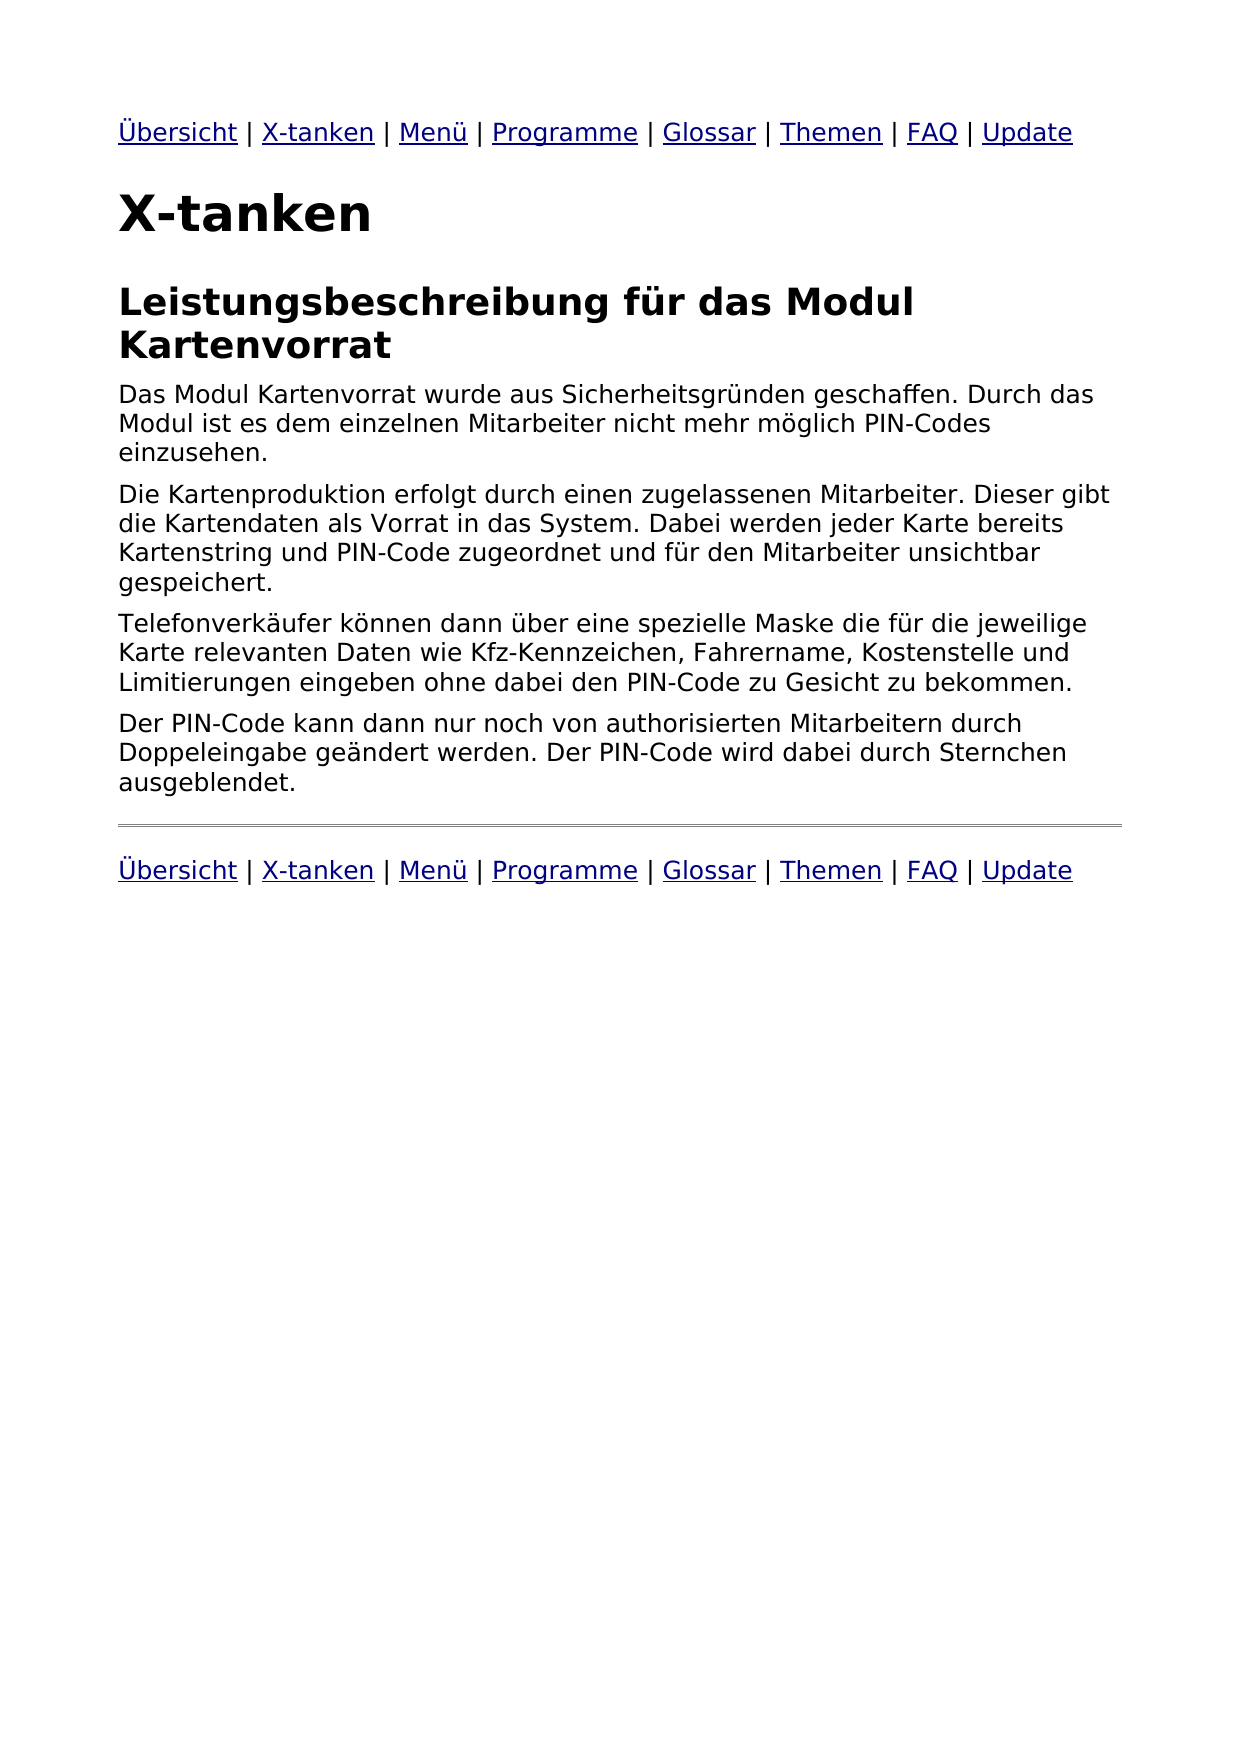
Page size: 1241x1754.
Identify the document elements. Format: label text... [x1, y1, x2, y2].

subtitle X-tanken [118, 185, 1122, 243]
text Übersicht | X-tanken | Menü | Programme | Glossar | Themen | FAQ | Update [118, 856, 1122, 885]
text Die Kartenproduktion erfolgt durch einen zugelassenen Mitarbeiter. Dieser gibt die Kartendaten als Vorrat in das System. Dabei werden jeder Karte bereits Kartenstring und PIN-Code zugeordnet und für den Mitarbeiter unsichtbar gespeichert. [118, 480, 1122, 597]
text Übersicht | X-tanken | Menü | Programme | Glossar | Themen | FAQ | Update [118, 118, 1122, 147]
text Telefonverkäufer können dann über eine spezielle Maske die für die jeweilige Karte relevanten Daten wie Kfz-Kennzeichen, Fahrername, Kostenstelle und Limitierungen eingeben ohne dabei den PIN-Code zu Gesicht zu bekommen. [118, 609, 1122, 697]
subtitle Leistungsbeschreibung für das Modul Kartenvorrat [118, 281, 1122, 368]
text Das Modul Kartenvorrat wurde aus Sicherheitsgründen geschaffen. Durch das Modul ist es dem einzelnen Mitarbeiter nicht mehr möglich PIN-Codes einzusehen. [118, 380, 1122, 468]
text Der PIN-Code kann dann nur noch von authorisierten Mitarbeitern durch Doppeleingabe geändert werden. Der PIN-Code wird dabei durch Sternchen ausgeblendet. [118, 709, 1122, 797]
